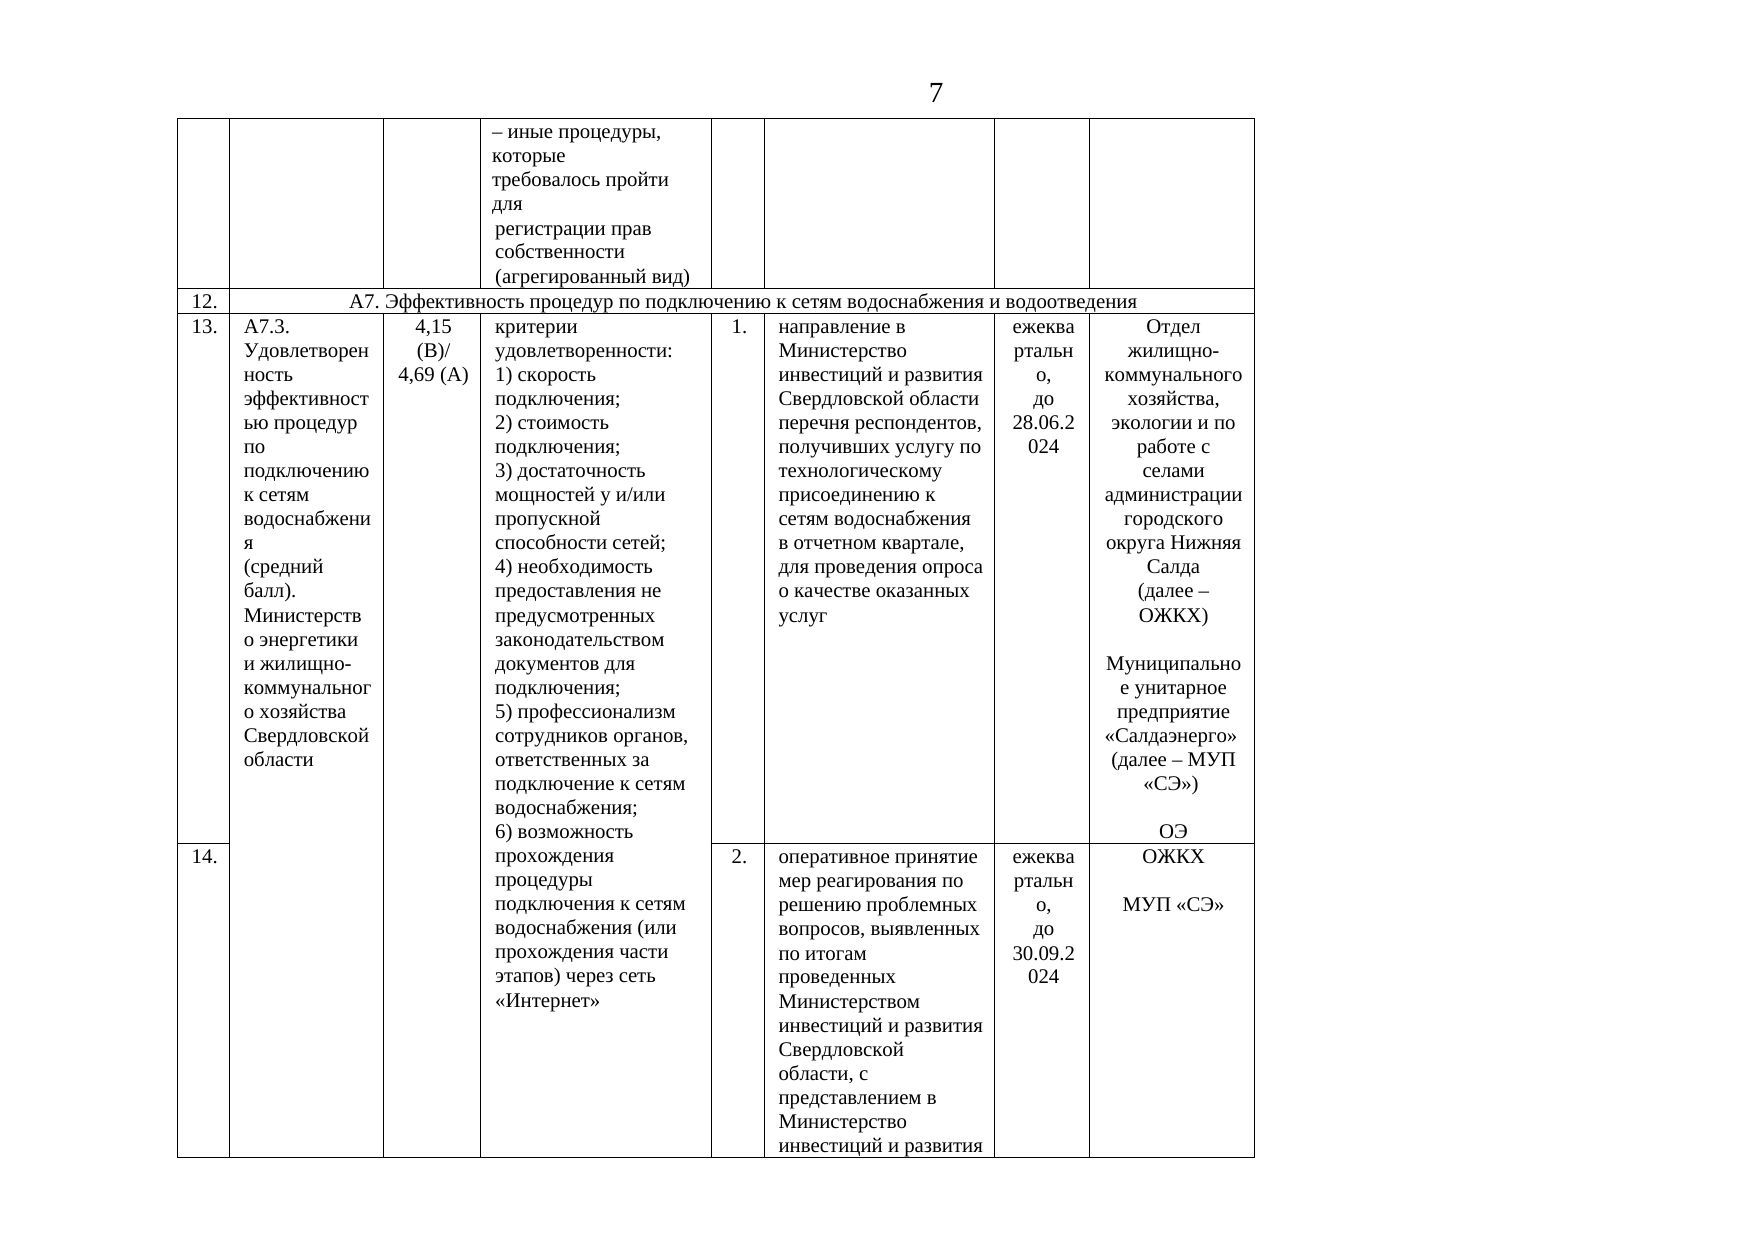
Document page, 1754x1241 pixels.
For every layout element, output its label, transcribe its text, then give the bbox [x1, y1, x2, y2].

table_cell ежеквартально, до 30.09.2024 [995, 844, 1089, 1157]
table_cell [1255, 288, 1475, 313]
table_cell [178, 314, 229, 843]
table_cell критерии удовлетворенности: 1) скорость подключения; 2) стоимость подключения; 3) достаточность мощностей у и/или пропускной способности сетей; 4) необходимость предоставления не предусмотренных законодательством документов для подключения; 5) профессионализм сотрудников органов, ответственных за подключение к сетям водоснабжения; 6) возможность прохождения процедуры подключения к сетям водоснабжения (или прохождения части этапов) через сеть «Интернет» [481, 314, 711, 1157]
table_cell направление в Министерство инвестиций и развития Свердловской области перечня респондентов, получивших услугу по технологическому присоединению к сетям водоснабжения в отчетном квартале, для проведения опроса о качестве оказанных услуг [765, 314, 994, 843]
table_cell 1. [712, 314, 764, 843]
table_cell оперативное принятие мер реагирования по решению проблемных вопросов, выявленных по итогам проведенных Министерством инвестиций и развития Свердловской области, с представлением в Министерство инвестиций и развития [765, 844, 994, 1157]
table_cell ежеквартально, до 28.06.2024 [995, 314, 1089, 843]
table_cell [712, 119, 764, 288]
table_cell [1475, 118, 1695, 288]
table_cell [995, 119, 1089, 288]
table_cell А7. Эффективность процедур по подключению к сетям водоснабжения и водоотведения [230, 289, 1254, 313]
table_cell Отдел жилищно-коммунального хозяйства, экологии и по работе с селами администрации городского округа Нижняя Салда (далее – ОЖКХ) Муниципальное унитарное предприятие «Салдаэнерго» (далее – МУП «СЭ») ОЭ [1090, 314, 1254, 843]
table_cell 4,15 (В)/ 4,69 (А) [384, 314, 480, 1157]
table_cell [1475, 843, 1695, 1157]
table_cell ОЖКХ МУП «СЭ» [1090, 844, 1254, 1157]
table_cell [1255, 843, 1475, 1157]
table_cell [1475, 288, 1695, 313]
table_cell 2. [712, 844, 764, 1157]
table_cell [178, 844, 229, 1157]
table_cell [230, 119, 383, 288]
table_cell [1255, 313, 1475, 843]
table_cell [178, 289, 229, 313]
table_cell – иные процедуры, которые требовалось пройти для регистрации прав собственности (агрегированный вид) [481, 119, 711, 288]
table_cell А7.3. Удовлетворенность эффективностью процедур по подключению к сетям водоснабжения (средний балл). Министерство энергетики и жилищно-коммунального хозяйства Свердловской области [230, 314, 383, 1157]
table_cell [178, 119, 229, 288]
table_cell [1090, 119, 1254, 288]
table_cell [765, 119, 994, 288]
table_cell [1255, 118, 1475, 288]
table_cell [384, 119, 480, 288]
table_cell [1475, 313, 1695, 843]
